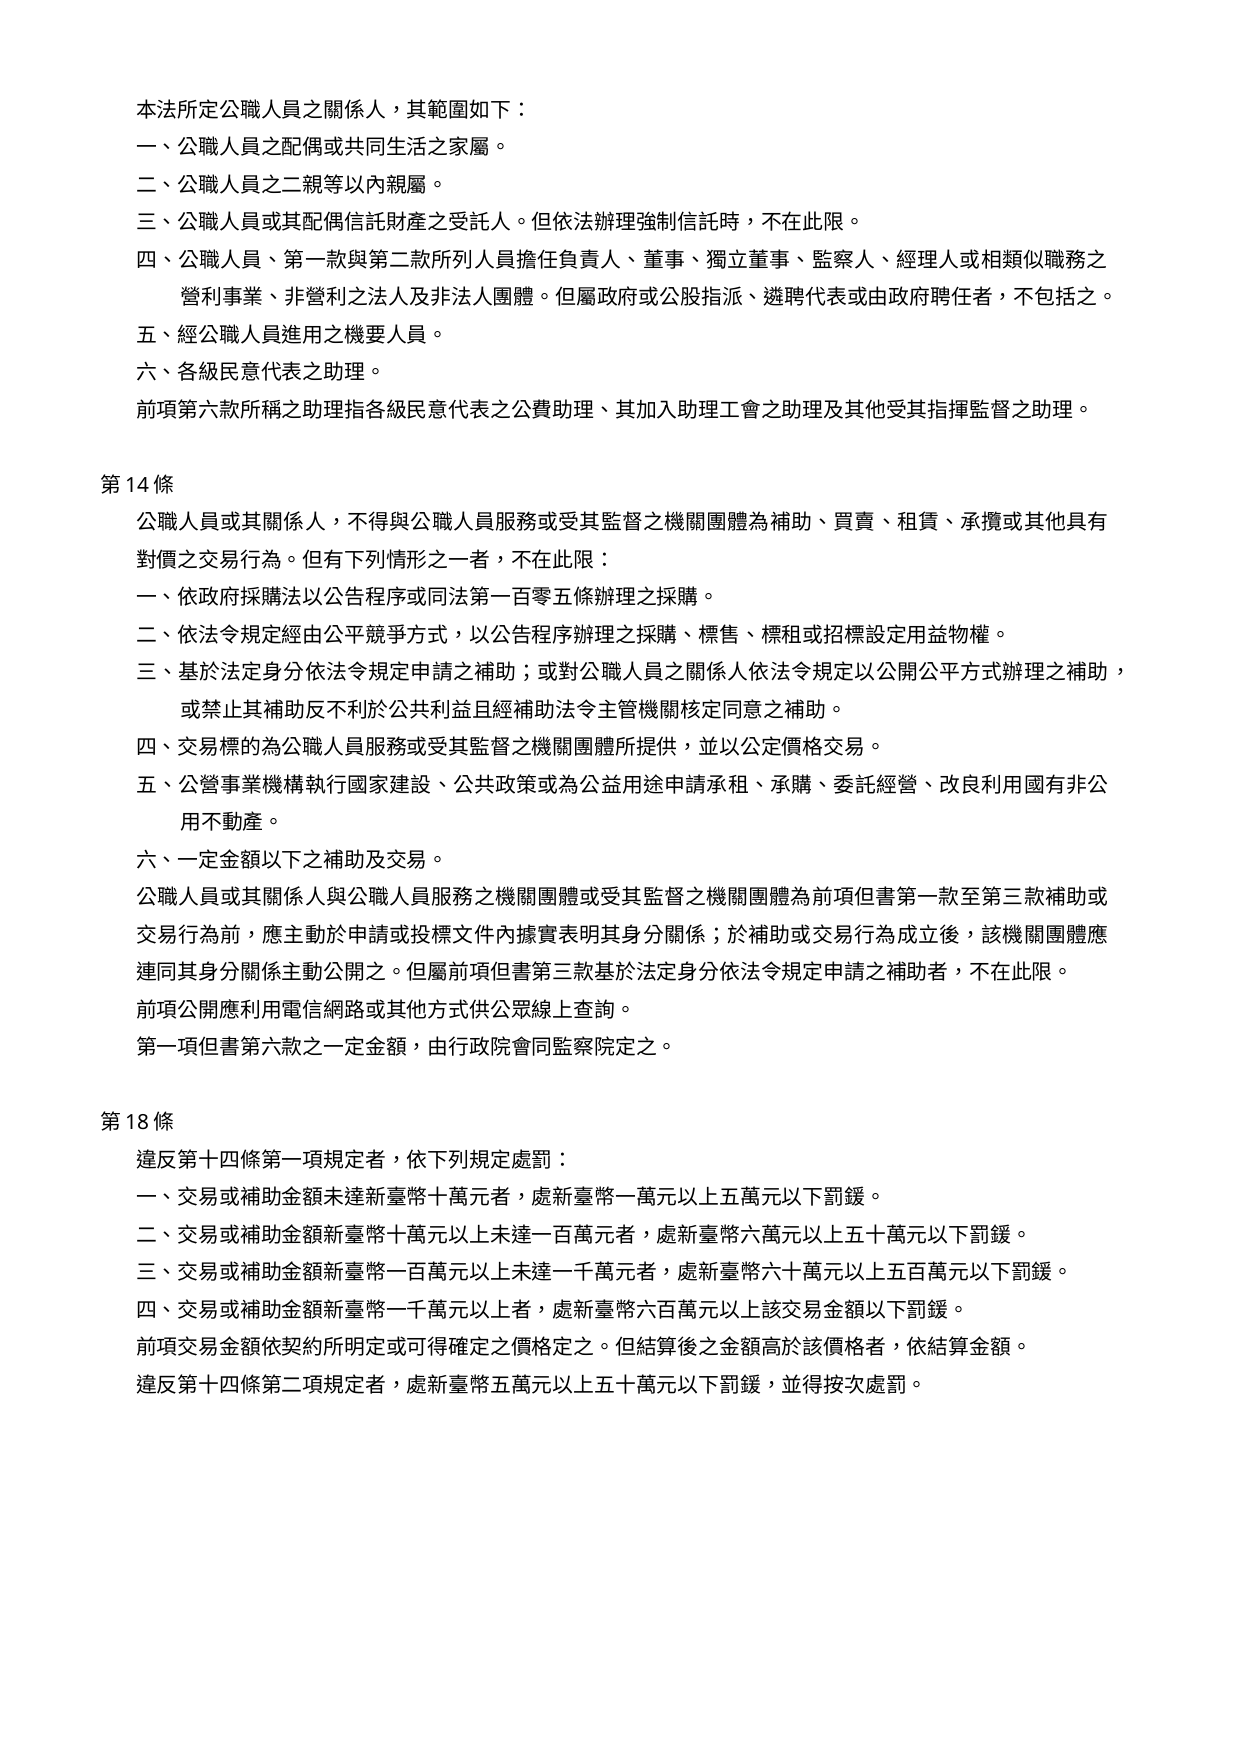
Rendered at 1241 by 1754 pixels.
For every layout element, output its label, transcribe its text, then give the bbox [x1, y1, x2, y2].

text 前項第六款所稱之助理指各級民意代表之公費助理、其加入助理工會之助理及其他受其指揮監督之助理。 [136, 389, 1110, 427]
text 三、交易或補助金額新臺幣一百萬元以上未達一千萬元者，處新臺幣六十萬元以上五百萬元以下罰鍰。 [136, 1252, 1110, 1289]
text 二、公職人員之二親等以內親屬。 [136, 164, 1110, 202]
text 前項交易金額依契約所明定或可得確定之價格定之。但結算後之金額高於該價格者，依結算金額。 [136, 1327, 1110, 1364]
text 第18條 [62, 1102, 1204, 1139]
text 一、交易或補助金額未達新臺幣十萬元者，處新臺幣一萬元以上五萬元以下罰鍰。 [136, 1177, 1110, 1214]
text 二、交易或補助金額新臺幣十萬元以上未達一百萬元者，處新臺幣六萬元以上五十萬元以下罰鍰。 [136, 1214, 1110, 1252]
text 公職人員或其關係人，不得與公職人員服務或受其監督之機關團體為補助、買賣、租賃、承攬或其他具有對價之交易行為。但有下列情形之一者，不在此限： [136, 502, 1110, 577]
text 五、公營事業機構執行國家建設、公共政策或為公益用途申請承租、承購、委託經營、改良利用國有非公用不動產。 [136, 764, 1110, 839]
text 六、各級民意代表之助理。 [136, 352, 1110, 389]
text 公職人員或其關係人與公職人員服務之機關團體或受其監督之機關團體為前項但書第一款至第三款補助或交易行為前，應主動於申請或投標文件內據實表明其身分關係；於補助或交易行為成立後，該機關團體應連同其身分關係主動公開之。但屬前項但書第三款基於法定身分依法令規定申請之補助者，不在此限。 [136, 877, 1110, 989]
text 第一項但書第六款之一定金額，由行政院會同監察院定之。 [136, 1027, 1110, 1064]
text 一、公職人員之配偶或共同生活之家屬。 [136, 127, 1110, 164]
text 第14條 [62, 464, 1204, 502]
text 前項公開應利用電信網路或其他方式供公眾線上查詢。 [136, 989, 1110, 1027]
text 四、交易或補助金額新臺幣一千萬元以上者，處新臺幣六百萬元以上該交易金額以下罰鍰。 [136, 1289, 1110, 1327]
text 三、公職人員或其配偶信託財產之受託人。但依法辦理強制信託時，不在此限。 [136, 202, 1110, 239]
text 違反第十四條第一項規定者，依下列規定處罰： [136, 1139, 1110, 1177]
text 違反第十四條第二項規定者，處新臺幣五萬元以上五十萬元以下罰鍰，並得按次處罰。 [136, 1364, 1110, 1402]
text 六、一定金額以下之補助及交易。 [136, 839, 1110, 877]
text 二、依法令規定經由公平競爭方式，以公告程序辦理之採購、標售、標租或招標設定用益物權。 [136, 614, 1110, 652]
text 四、公職人員、第一款與第二款所列人員擔任負責人、董事、獨立董事、監察人、經理人或相類似職務之營利事業、非營利之法人及非法人團體。但屬政府或公股指派、遴聘代表或由政府聘任者，不包括之。 [136, 239, 1110, 314]
text 五、經公職人員進用之機要人員。 [136, 314, 1110, 352]
text 本法所定公職人員之關係人，其範圍如下： [136, 89, 1110, 127]
text 三、基於法定身分依法令規定申請之補助；或對公職人員之關係人依法令規定以公開公平方式辦理之補助，或禁止其補助反不利於公共利益且經補助法令主管機關核定同意之補助。 [136, 652, 1110, 727]
text 一、依政府採購法以公告程序或同法第一百零五條辦理之採購。 [136, 577, 1110, 614]
text 四、交易標的為公職人員服務或受其監督之機關團體所提供，並以公定價格交易。 [136, 727, 1110, 764]
